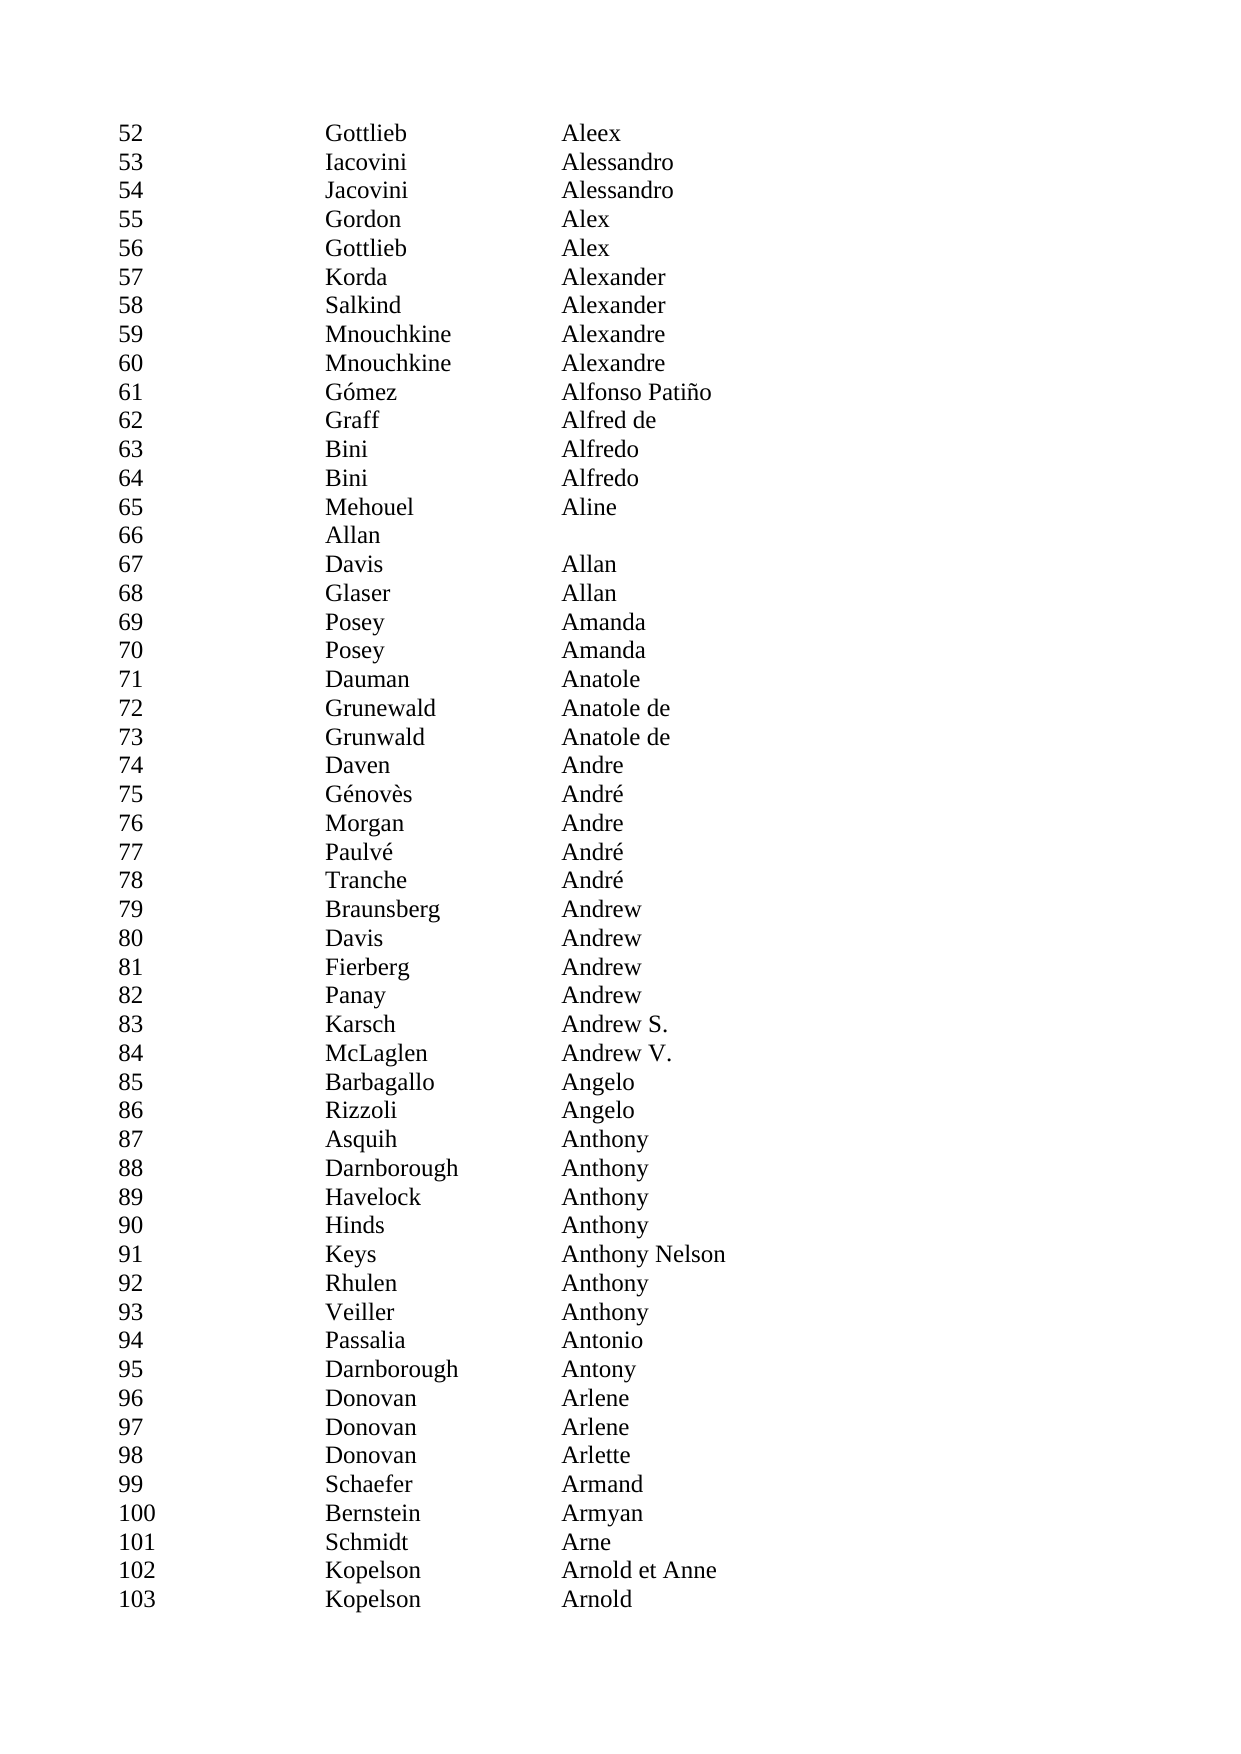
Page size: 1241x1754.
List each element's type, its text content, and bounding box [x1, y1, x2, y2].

text 94 Passalia Antonio [118, 1326, 1122, 1354]
text 89 Havelock Anthony [118, 1182, 1122, 1211]
text 74 Daven Andre [118, 751, 1122, 779]
text 71 Dauman Anatole [118, 664, 1122, 693]
text 87 Asquih Anthony [118, 1124, 1122, 1153]
text 84 McLaglen Andrew V. [118, 1038, 1122, 1067]
text 61 Gómez Alfonso Patiño [118, 377, 1122, 406]
text 65 Mehouel Aline [118, 492, 1122, 521]
text 56 Gottlieb Alex [118, 233, 1122, 262]
text 93 Veiller Anthony [118, 1297, 1122, 1326]
text 63 Bini Alfredo [118, 434, 1122, 463]
text 53 Iacovini Alessandro [118, 147, 1122, 176]
text 101 Schmidt Arne [118, 1527, 1122, 1556]
text 72 Grunewald Anatole de [118, 693, 1122, 722]
text 66 Allan [118, 521, 1122, 549]
text 80 Davis Andrew [118, 923, 1122, 952]
text 103 Kopelson Arnold [118, 1584, 1122, 1613]
text 102 Kopelson Arnold et Anne [118, 1556, 1122, 1584]
text 76 Morgan Andre [118, 808, 1122, 837]
text 88 Darnborough Anthony [118, 1153, 1122, 1182]
text 81 Fierberg Andrew [118, 952, 1122, 981]
text 96 Donovan Arlene [118, 1383, 1122, 1412]
text 58 Salkind Alexander [118, 291, 1122, 319]
text 98 Donovan Arlette [118, 1441, 1122, 1469]
text 62 Graff Alfred de [118, 406, 1122, 434]
text 95 Darnborough Antony [118, 1354, 1122, 1383]
text 73 Grunwald Anatole de [118, 722, 1122, 751]
text 75 Génovès André [118, 779, 1122, 808]
text 69 Posey Amanda [118, 607, 1122, 636]
text 85 Barbagallo Angelo [118, 1067, 1122, 1096]
text 77 Paulvé André [118, 837, 1122, 866]
text 60 Mnouchkine Alexandre [118, 348, 1122, 377]
text 55 Gordon Alex [118, 204, 1122, 233]
text 91 Keys Anthony Nelson [118, 1239, 1122, 1268]
text 100 Bernstein Armyan [118, 1498, 1122, 1527]
text 64 Bini Alfredo [118, 463, 1122, 492]
text 86 Rizzoli Angelo [118, 1096, 1122, 1124]
text 52 Gottlieb Aleex [118, 118, 1122, 147]
text 57 Korda Alexander [118, 262, 1122, 291]
text 67 Davis Allan [118, 549, 1122, 578]
text 90 Hinds Anthony [118, 1211, 1122, 1239]
text 92 Rhulen Anthony [118, 1268, 1122, 1297]
text 59 Mnouchkine Alexandre [118, 319, 1122, 348]
text 68 Glaser Allan [118, 578, 1122, 607]
text 70 Posey Amanda [118, 636, 1122, 664]
text 54 Jacovini Alessandro [118, 176, 1122, 204]
text 78 Tranche André [118, 866, 1122, 894]
text 99 Schaefer Armand [118, 1469, 1122, 1498]
text 97 Donovan Arlene [118, 1412, 1122, 1441]
text 79 Braunsberg Andrew [118, 894, 1122, 923]
text 82 Panay Andrew [118, 981, 1122, 1009]
text 83 Karsch Andrew S. [118, 1009, 1122, 1038]
